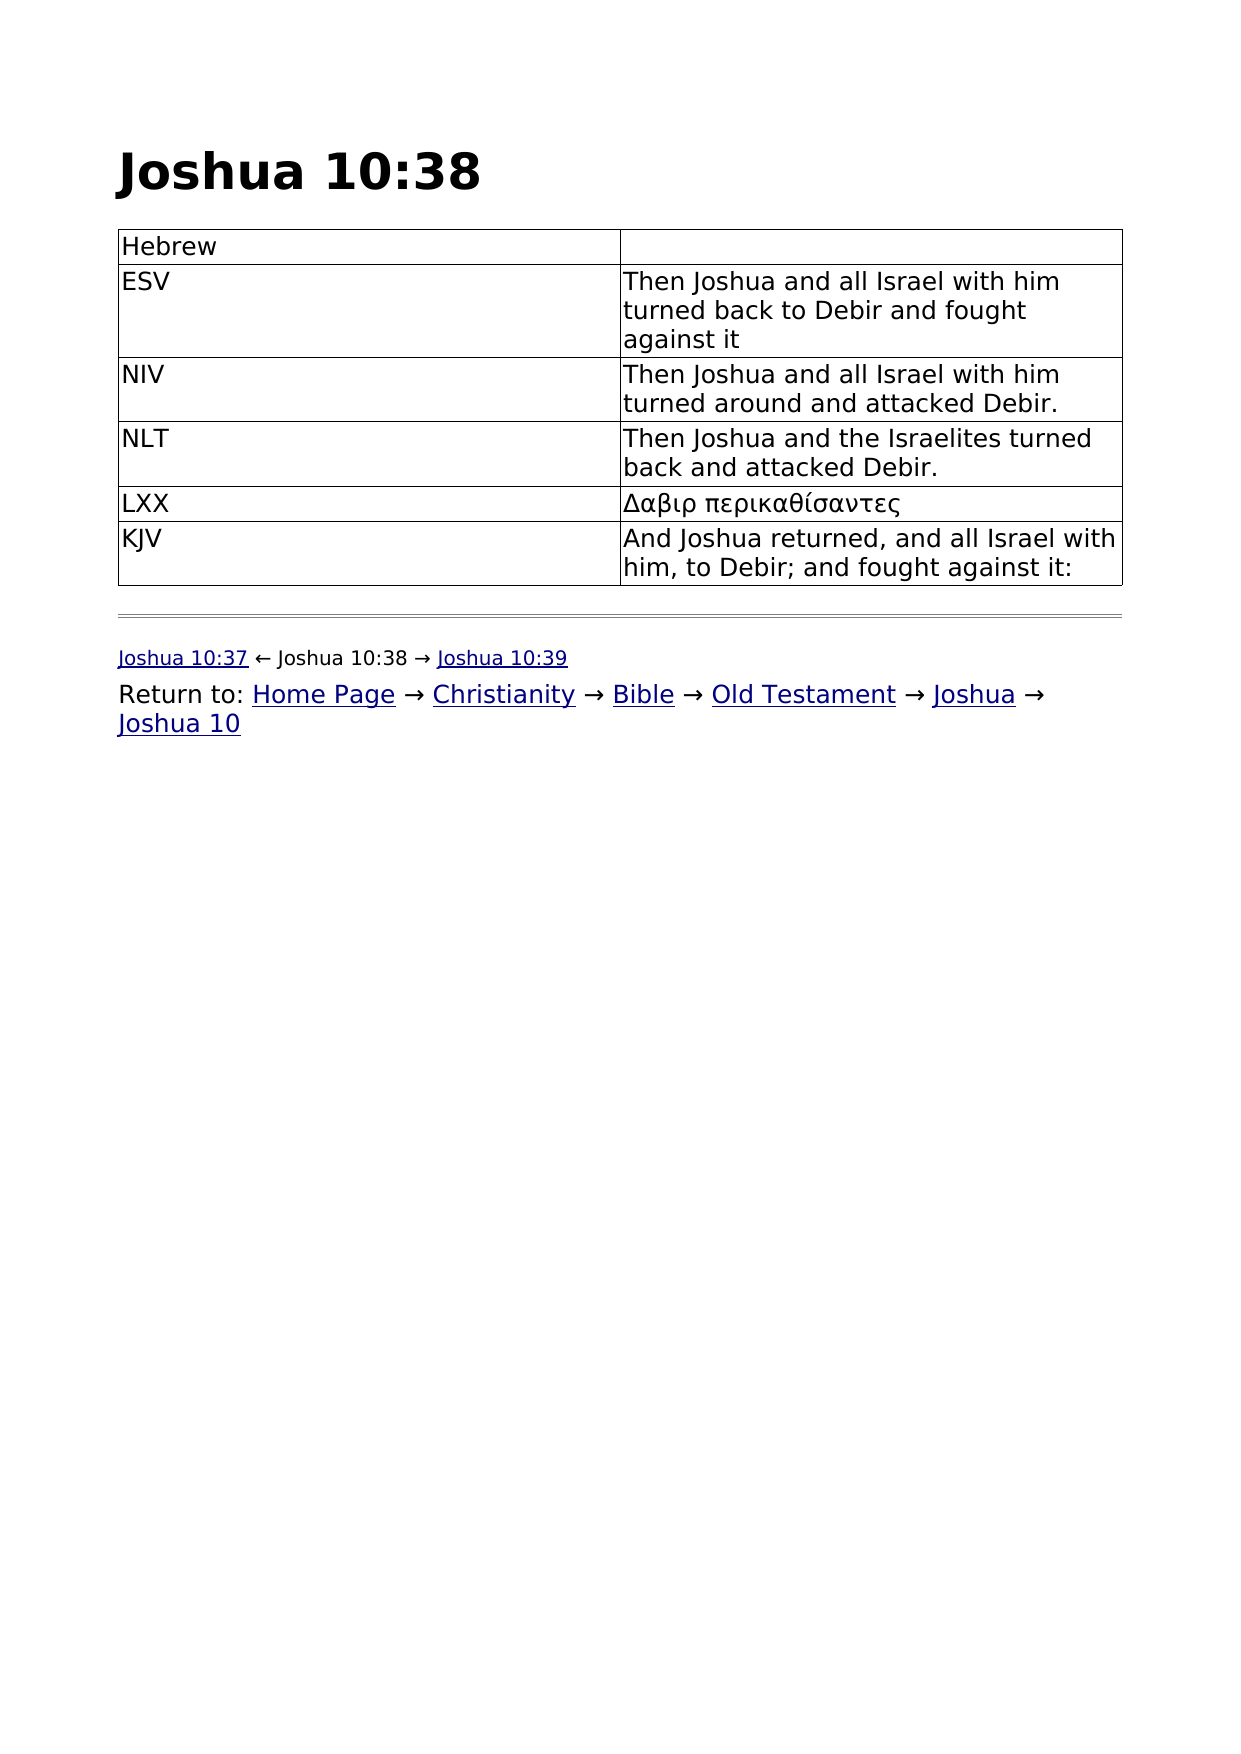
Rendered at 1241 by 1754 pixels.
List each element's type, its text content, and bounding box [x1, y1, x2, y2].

table_header [621, 230, 1122, 264]
table_cell NIV [119, 358, 620, 421]
table_cell LXX [119, 487, 620, 521]
table_cell Then Joshua and all Israel with him turned around and attacked Debir. [621, 358, 1122, 421]
table_header Hebrew [119, 230, 620, 264]
table_cell NLT [119, 422, 620, 486]
table_cell Then Joshua and all Israel with him turned back to Debir and fought against it [621, 265, 1122, 357]
text Joshua 10:37 ← Joshua 10:38 → Joshua 10:39 [118, 646, 1122, 680]
table_cell KJV [119, 522, 620, 585]
subtitle Joshua 10:38 [118, 143, 1122, 201]
table_cell ESV [119, 265, 620, 357]
table_cell And Joshua returned, and all Israel with him, to Debir; and fought against it: [621, 522, 1122, 585]
table_cell Δαβιρ περικαθίσαντες [621, 487, 1122, 521]
table_cell Then Joshua and the Israelites turned back and attacked Debir. [621, 422, 1122, 486]
text Return to: Home Page → Christianity → Bible → Old Testament → Joshua → Joshua 10 [118, 680, 1122, 739]
